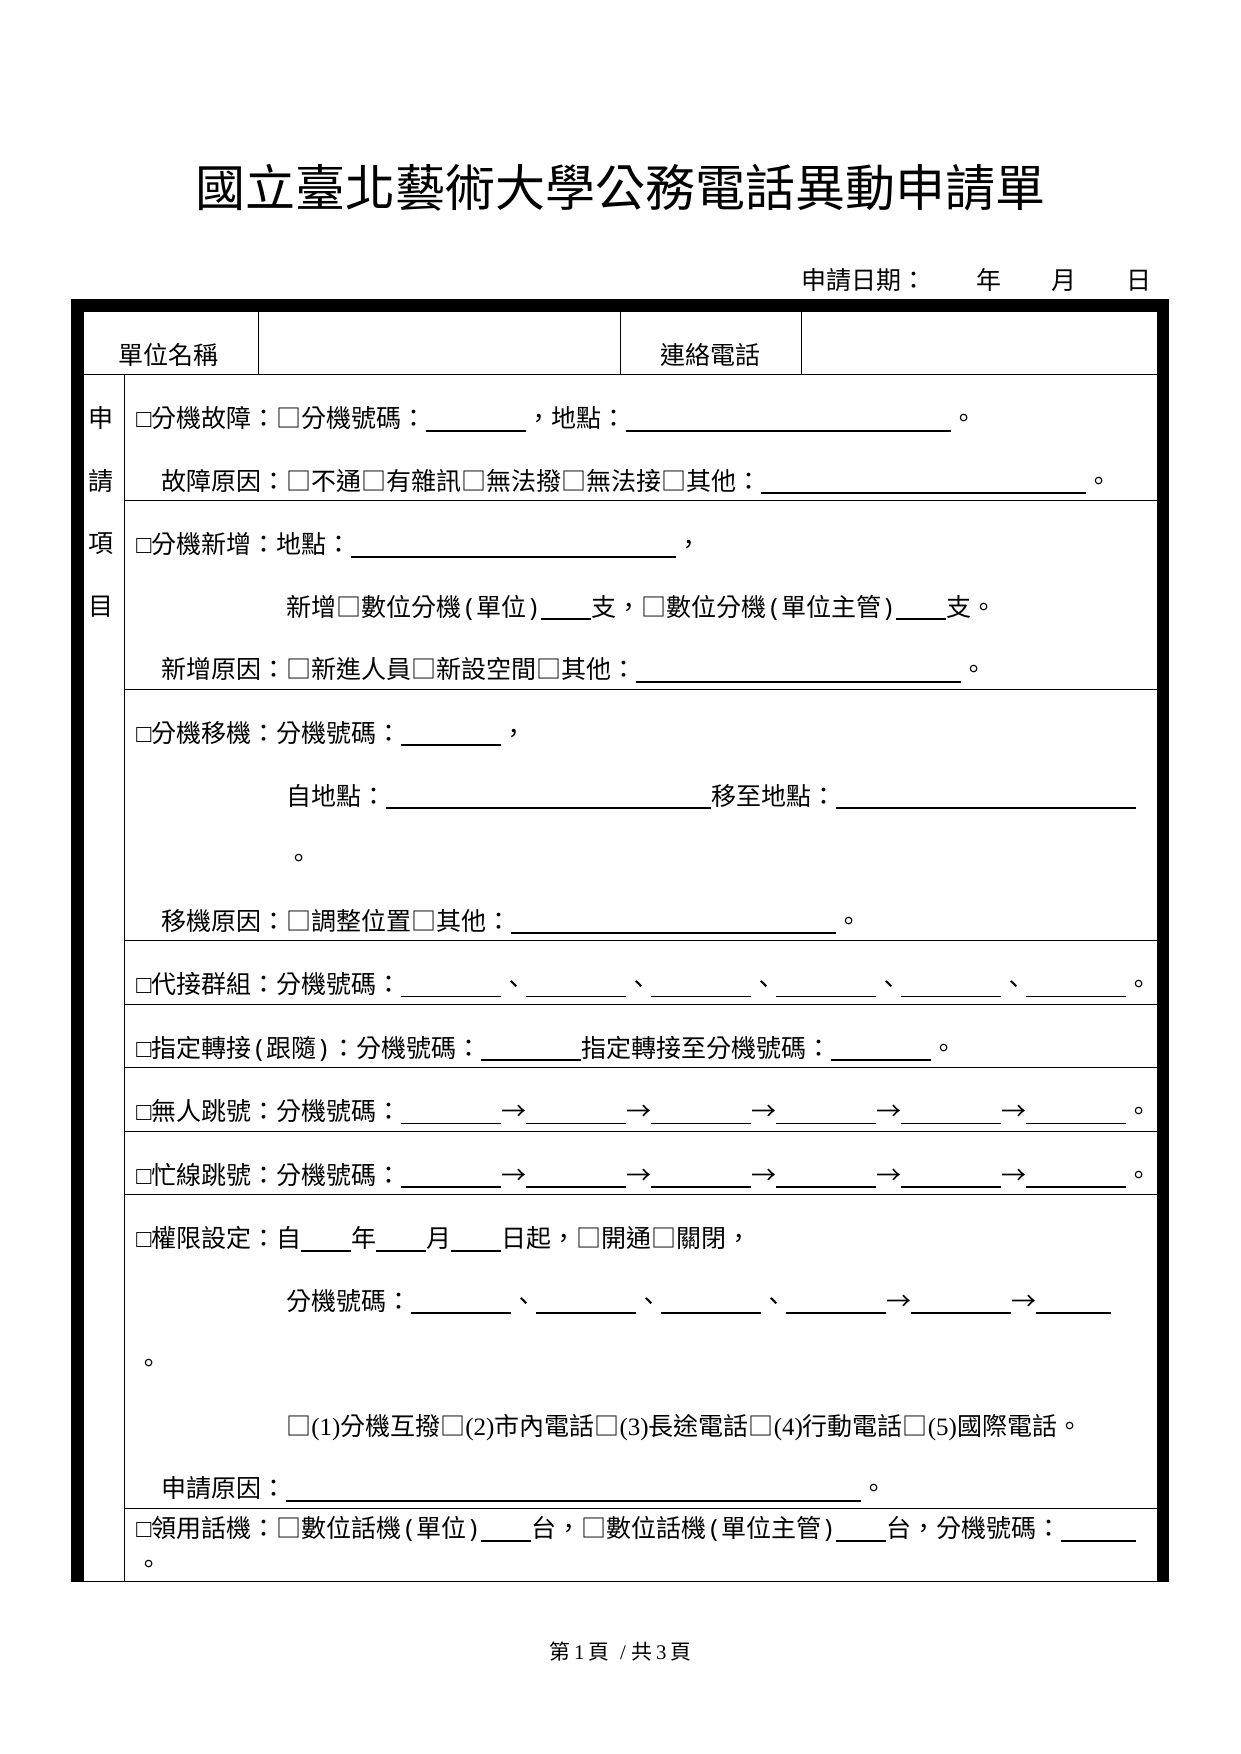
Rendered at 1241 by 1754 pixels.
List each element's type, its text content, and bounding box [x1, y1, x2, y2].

table_cell □權限設定：自 年 月 日起，□開通□關閉， 分機號碼： 、 、 、 → → 。 □(1)分機互撥□(2)市內電話□(3)長途電話□(4)行動電話□(5)國際電話。 申請原因： 。 [125, 1195, 1157, 1508]
table_cell □指定轉接(跟隨)：分機號碼： 指定轉接至分機號碼： 。 [125, 1005, 1157, 1067]
table_cell □分機移機：分機號碼： ， 自地點： 移至地點： 。 移機原因：□調整位置□其他： 。 [125, 690, 1157, 940]
table_header 連絡電話 [621, 312, 801, 374]
table_header 單位名稱 [84, 312, 258, 374]
table_header [802, 312, 1157, 374]
table_cell 申請項目 [84, 375, 124, 1581]
table_cell □忙線跳號：分機號碼： → → → → → 。 [125, 1132, 1157, 1194]
table_cell □無人跳號：分機號碼： → → → → → 。 [125, 1068, 1157, 1131]
table_cell □領用話機：□數位話機(單位) 台，□數位話機(單位主管) 台，分機號碼： 。 [125, 1509, 1157, 1581]
table_cell □分機新增：地點： ， 新增□數位分機(單位) 支，□數位分機(單位主管) 支。 新增原因：□新進人員□新設空間□其他： 。 [125, 501, 1157, 689]
text 國立臺北藝術大學公務電話異動申請單 [89, 112, 1152, 237]
table_cell □分機故障：□分機號碼： ，地點： 。 故障原因：□不通□有雜訊□無法撥□無法接□其他： 。 [125, 375, 1157, 500]
table_header [259, 312, 620, 374]
text 申請日期： 年 月 日 [89, 237, 1152, 299]
table_cell □代接群組：分機號碼： 、 、 、 、 、 。 [125, 941, 1157, 1003]
